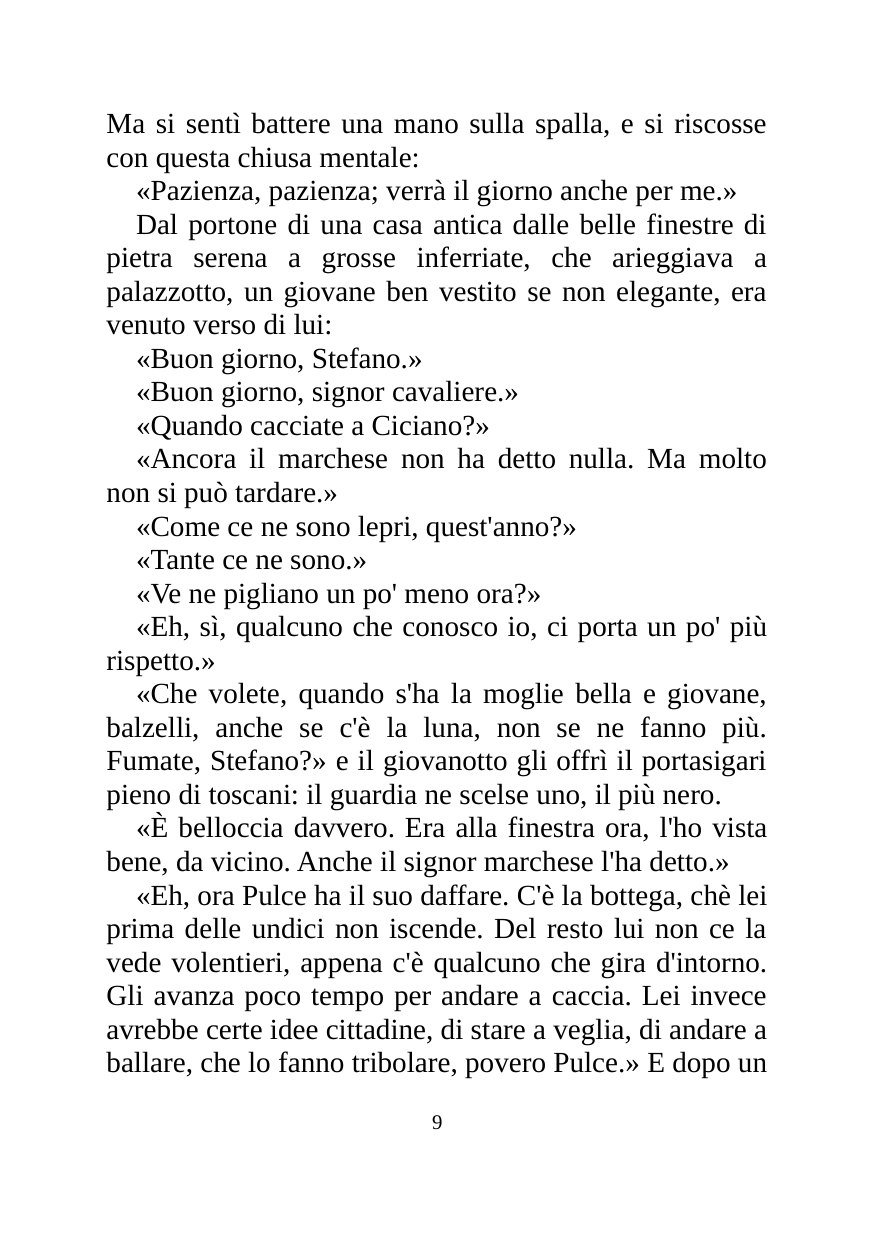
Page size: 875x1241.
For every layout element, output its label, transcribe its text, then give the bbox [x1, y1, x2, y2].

text «È belloccia davvero. Era alla finestra ora, l'ho vista bene, da vicino. Anche il signor marchese l'ha detto.» [106, 811, 768, 878]
text Dal portone di una casa antica dalle belle finestre di pietra serena a grosse inferriate, che arieggiava a palazzotto, un giovane ben vestito se non elegante, era venuto verso di lui: [106, 207, 768, 341]
text «Buon giorno, Stefano.» [106, 341, 768, 374]
text «Tante ce ne sono.» [106, 542, 768, 576]
text «Pazienza, pazienza; verrà il giorno anche per me.» [106, 173, 768, 207]
text «Eh, sì, qualcuno che conosco io, ci porta un po' più rispetto.» [106, 609, 768, 676]
text «Quando cacciate a Ciciano?» [106, 408, 768, 442]
text «Ancora il marchese non ha detto nulla. Ma molto non si può tardare.» [106, 442, 768, 509]
text «Buon giorno, signor cavaliere.» [106, 374, 768, 408]
text «Che volete, quando s'ha la moglie bella e giovane, balzelli, anche se c'è la luna, non se ne fanno più. Fumate, Stefano?» e il giovanotto gli offrì il portasigari pieno di toscani: il guardia ne scelse uno, il più nero. [106, 676, 768, 811]
text «Eh, ora Pulce ha il suo daffare. C'è la bottega, chè lei prima delle undici non iscende. Del resto lui non ce la vede volentieri, appena c'è qualcuno che gira d'intorno. Gli avanza poco tempo per andare a caccia. Lei invece avrebbe certe idee cittadine, di stare a veglia, di andare a ballare, che lo fanno tribolare, povero Pulce.» E dopo un [106, 878, 768, 1079]
text Ma si sentì battere una mano sulla spalla, e si riscosse con questa chiusa mentale: [106, 106, 768, 173]
text «Come ce ne sono lepri, quest'anno?» [106, 509, 768, 542]
text «Ve ne pigliano un po' meno ora?» [106, 576, 768, 609]
